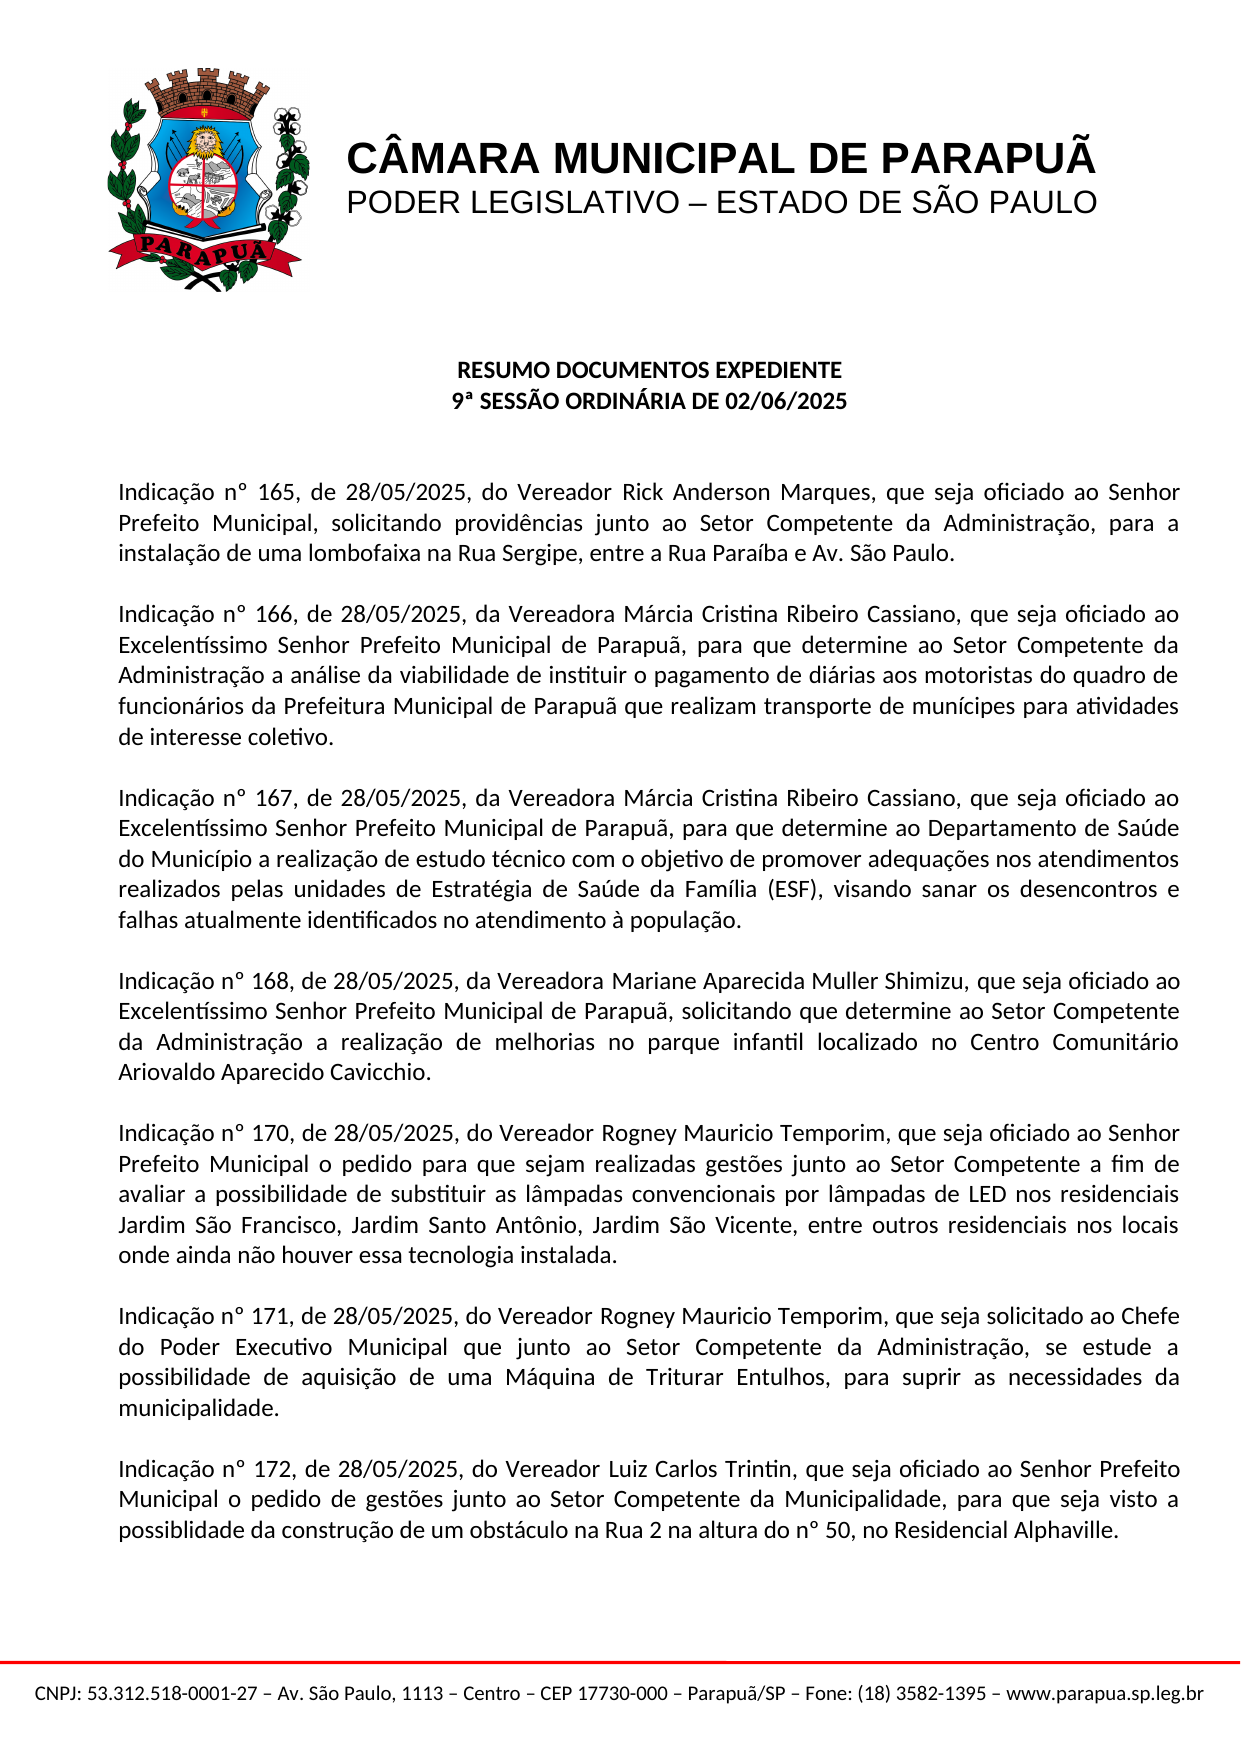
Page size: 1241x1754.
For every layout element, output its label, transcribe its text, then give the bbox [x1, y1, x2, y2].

picture [107, 68, 310, 292]
text Indicação nº 168, de 28/05/2025, da Vereadora Mariane Aparecida Muller Shimizu, que seja oficiado ao Excelentíssimo Senhor Prefeito Municipal de Parapuã, solicitando que determine ao Setor Competente da Administração a realização de melhorias no parque infantil localizado no Centro Comunitário Ariovaldo Aparecido Cavicchio. [118, 965, 1181, 1087]
text 9ª SESSÃO ORDINÁRIA DE 02/06/2025 [118, 385, 1181, 415]
text RESUMO DOCUMENTOS EXPEDIENTE [118, 354, 1181, 385]
text Indicação nº 167, de 28/05/2025, da Vereadora Márcia Cristina Ribeiro Cassiano, que seja oficiado ao Excelentíssimo Senhor Prefeito Municipal de Parapuã, para que determine ao Departamento de Saúde do Município a realização de estudo técnico com o objetivo de promover adequações nos atendimentos realizados pelas unidades de Estratégia de Saúde da Família (ESF), visando sanar os desencontros e falhas atualmente identificados no atendimento à população. [118, 782, 1181, 934]
text Indicação nº 170, de 28/05/2025, do Vereador Rogney Mauricio Temporim, que seja oficiado ao Senhor Prefeito Municipal o pedido para que sejam realizadas gestões junto ao Setor Competente a fim de avaliar a possibilidade de substituir as lâmpadas convencionais por lâmpadas de LED nos residenciais Jardim São Francisco, Jardim Santo Antônio, Jardim São Vicente, entre outros residenciais nos locais onde ainda não houver essa tecnologia instalada. [118, 1117, 1181, 1270]
text Indicação nº 165, de 28/05/2025, do Vereador Rick Anderson Marques, que seja oficiado ao Senhor Prefeito Municipal, solicitando providências junto ao Setor Competente da Administração, para a instalação de uma lombofaixa na Rua Sergipe, entre a Rua Paraíba e Av. São Paulo. [118, 476, 1181, 568]
text Indicação nº 171, de 28/05/2025, do Vereador Rogney Mauricio Temporim, que seja solicitado ao Chefe do Poder Executivo Municipal que junto ao Setor Competente da Administração, se estude a possibilidade de aquisição de uma Máquina de Triturar Entulhos, para suprir as necessidades da municipalidade. [118, 1301, 1181, 1423]
text Indicação nº 166, de 28/05/2025, da Vereadora Márcia Cristina Ribeiro Cassiano, que seja oficiado ao Excelentíssimo Senhor Prefeito Municipal de Parapuã, para que determine ao Setor Competente da Administração a análise da viabilidade de instituir o pagamento de diárias aos motoristas do quadro de funcionários da Prefeitura Municipal de Parapuã que realizam transporte de munícipes para atividades de interesse coletivo. [118, 598, 1181, 751]
text Indicação nº 172, de 28/05/2025, do Vereador Luiz Carlos Trintin, que seja oficiado ao Senhor Prefeito Municipal o pedido de gestões junto ao Setor Competente da Municipalidade, para que seja visto a possiblidade da construção de um obstáculo na Rua 2 na altura do nº 50, no Residencial Alphaville. [118, 1453, 1181, 1545]
